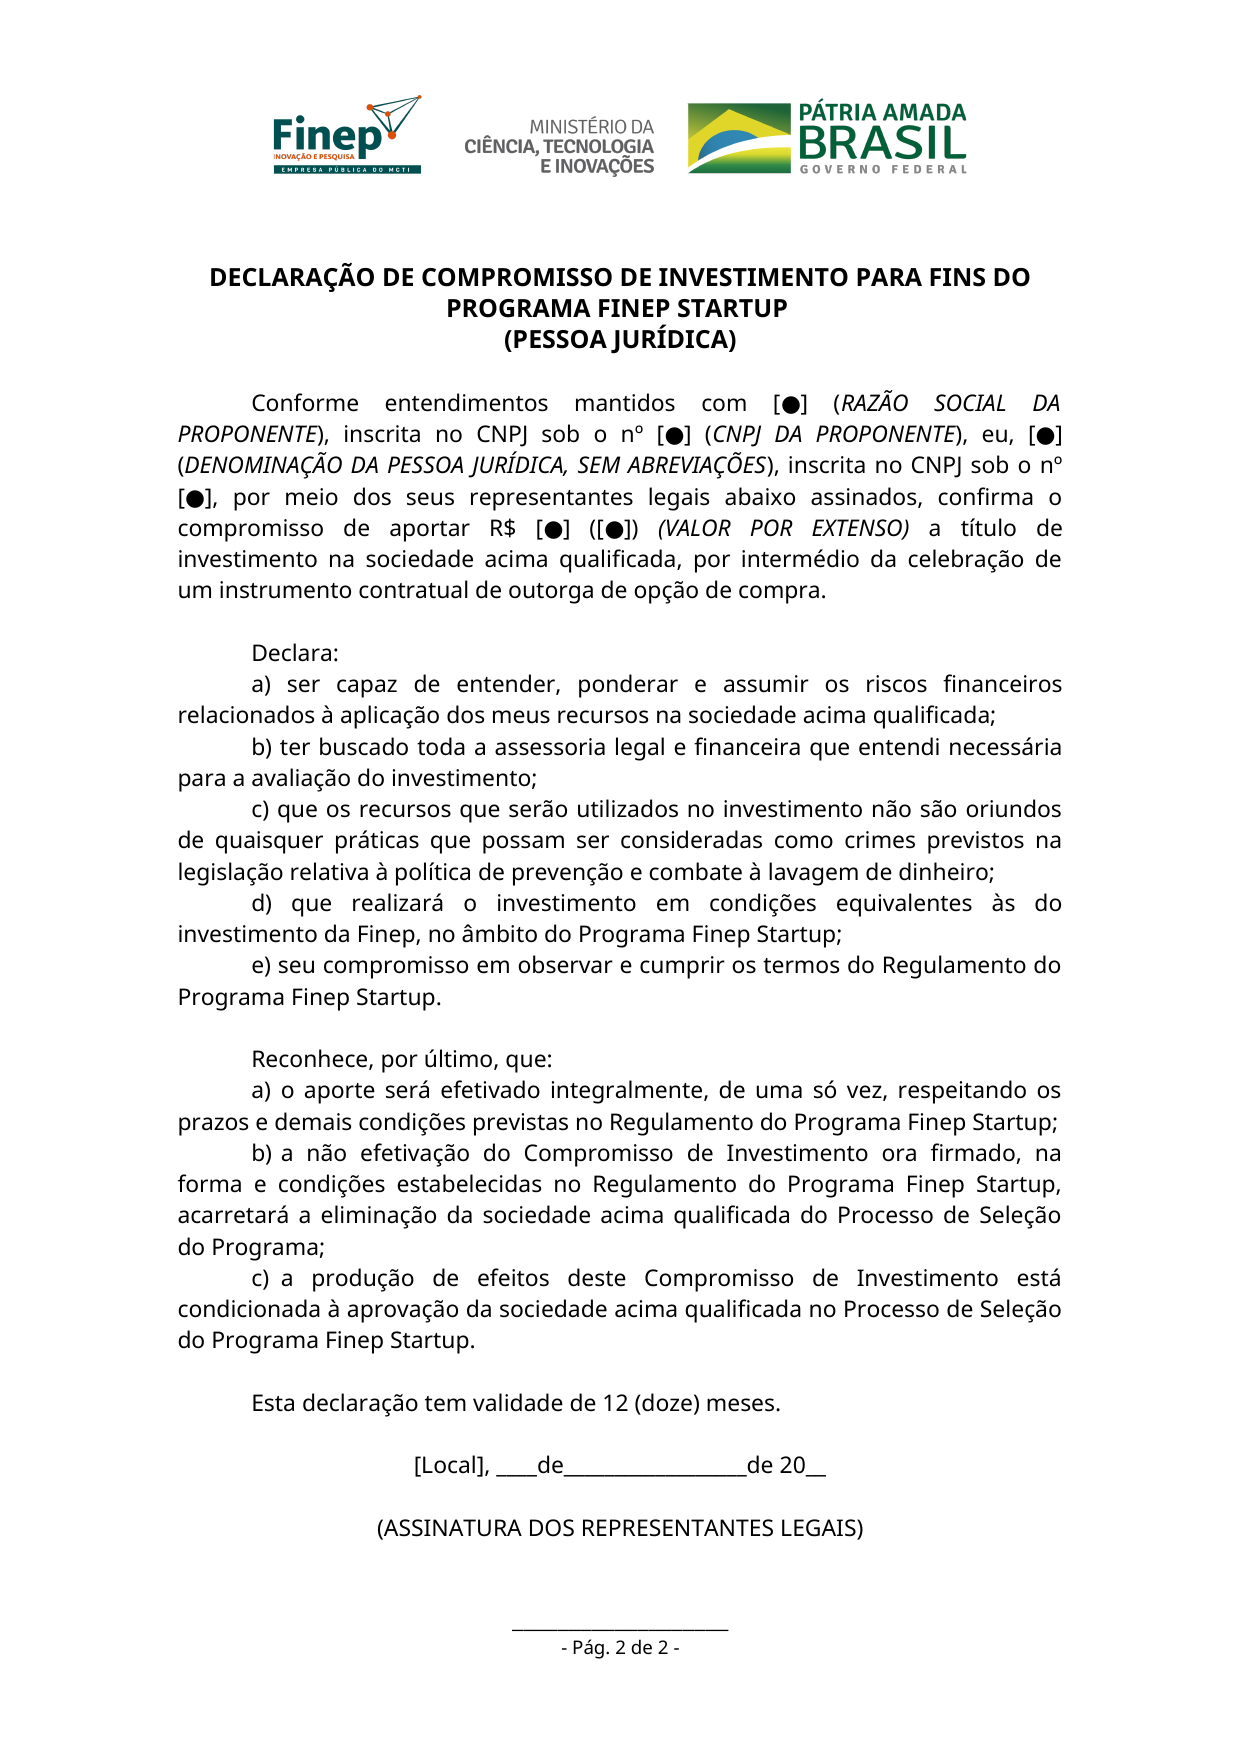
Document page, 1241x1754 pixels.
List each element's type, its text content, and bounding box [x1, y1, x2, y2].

text (ASSINATURA DOS REPRESENTANTES LEGAIS) [177, 1511, 1063, 1542]
text (PESSOA JURÍDICA) [177, 324, 1063, 355]
text e) seu compromisso em observar e cumprir os termos do Regulamento do Programa Finep Startup. [177, 949, 1063, 1011]
list a produção de efeitos deste Compromisso de Investimento está condicionada à aprovação da sociedade acima qualificada no Processo de Seleção do Programa Finep Startup. [177, 1261, 1063, 1355]
text Conforme entendimentos mantidos com [●] (RAZÃO SOCIAL DA PROPONENTE), inscrita no CNPJ sob o nº [●] (CNPJ DA PROPONENTE), eu, [●] (DENOMINAÇÃO DA PESSOA JURÍDICA, SEM ABREVIAÇÕES), inscrita no CNPJ sob o nº [●], por meio dos seus representantes legais abaixo assinados, confirma o compromisso de aportar R$ [●] ([●]) (VALOR POR EXTENSO) a título de investimento na sociedade acima qualificada, por intermédio da celebração de um instrumento contratual de outorga de opção de compra. [177, 386, 1063, 605]
text Declara: [177, 636, 1063, 667]
list a não efetivação do Compromisso de Investimento ora firmado, na forma e condições estabelecidas no Regulamento do Programa Finep Startup, acarretará a eliminação da sociedade acima qualificada do Processo de Seleção do Programa; [177, 1136, 1063, 1261]
text DECLARAÇÃO DE COMPROMISSO DE INVESTIMENTO PARA FINS DO PROGRAMA FINEP STARTUP [177, 261, 1063, 324]
text Reconhece, por último, que: [177, 1042, 1063, 1074]
text d) que realizará o investimento em condições equivalentes às do investimento da Finep, no âmbito do Programa Finep Startup; [177, 886, 1063, 949]
text b) ter buscado toda a assessoria legal e financeira que entendi necessária para a avaliação do investimento; [177, 730, 1063, 792]
text c) que os recursos que serão utilizados no investimento não são oriundos de quaisquer práticas que possam ser consideradas como crimes previstos na legislação relativa à política de prevenção e combate à lavagem de dinheiro; [177, 792, 1063, 886]
list o aporte será efetivado integralmente, de uma só vez, respeitando os prazos e demais condições previstas no Regulamento do Programa Finep Startup; [177, 1074, 1063, 1136]
text a) ser capaz de entender, ponderar e assumir os riscos financeiros relacionados à aplicação dos meus recursos na sociedade acima qualificada; [177, 667, 1063, 730]
text [Local], ____de__________________de 20__ [177, 1449, 1063, 1480]
text Esta declaração tem validade de 12 (doze) meses. [177, 1386, 1063, 1417]
